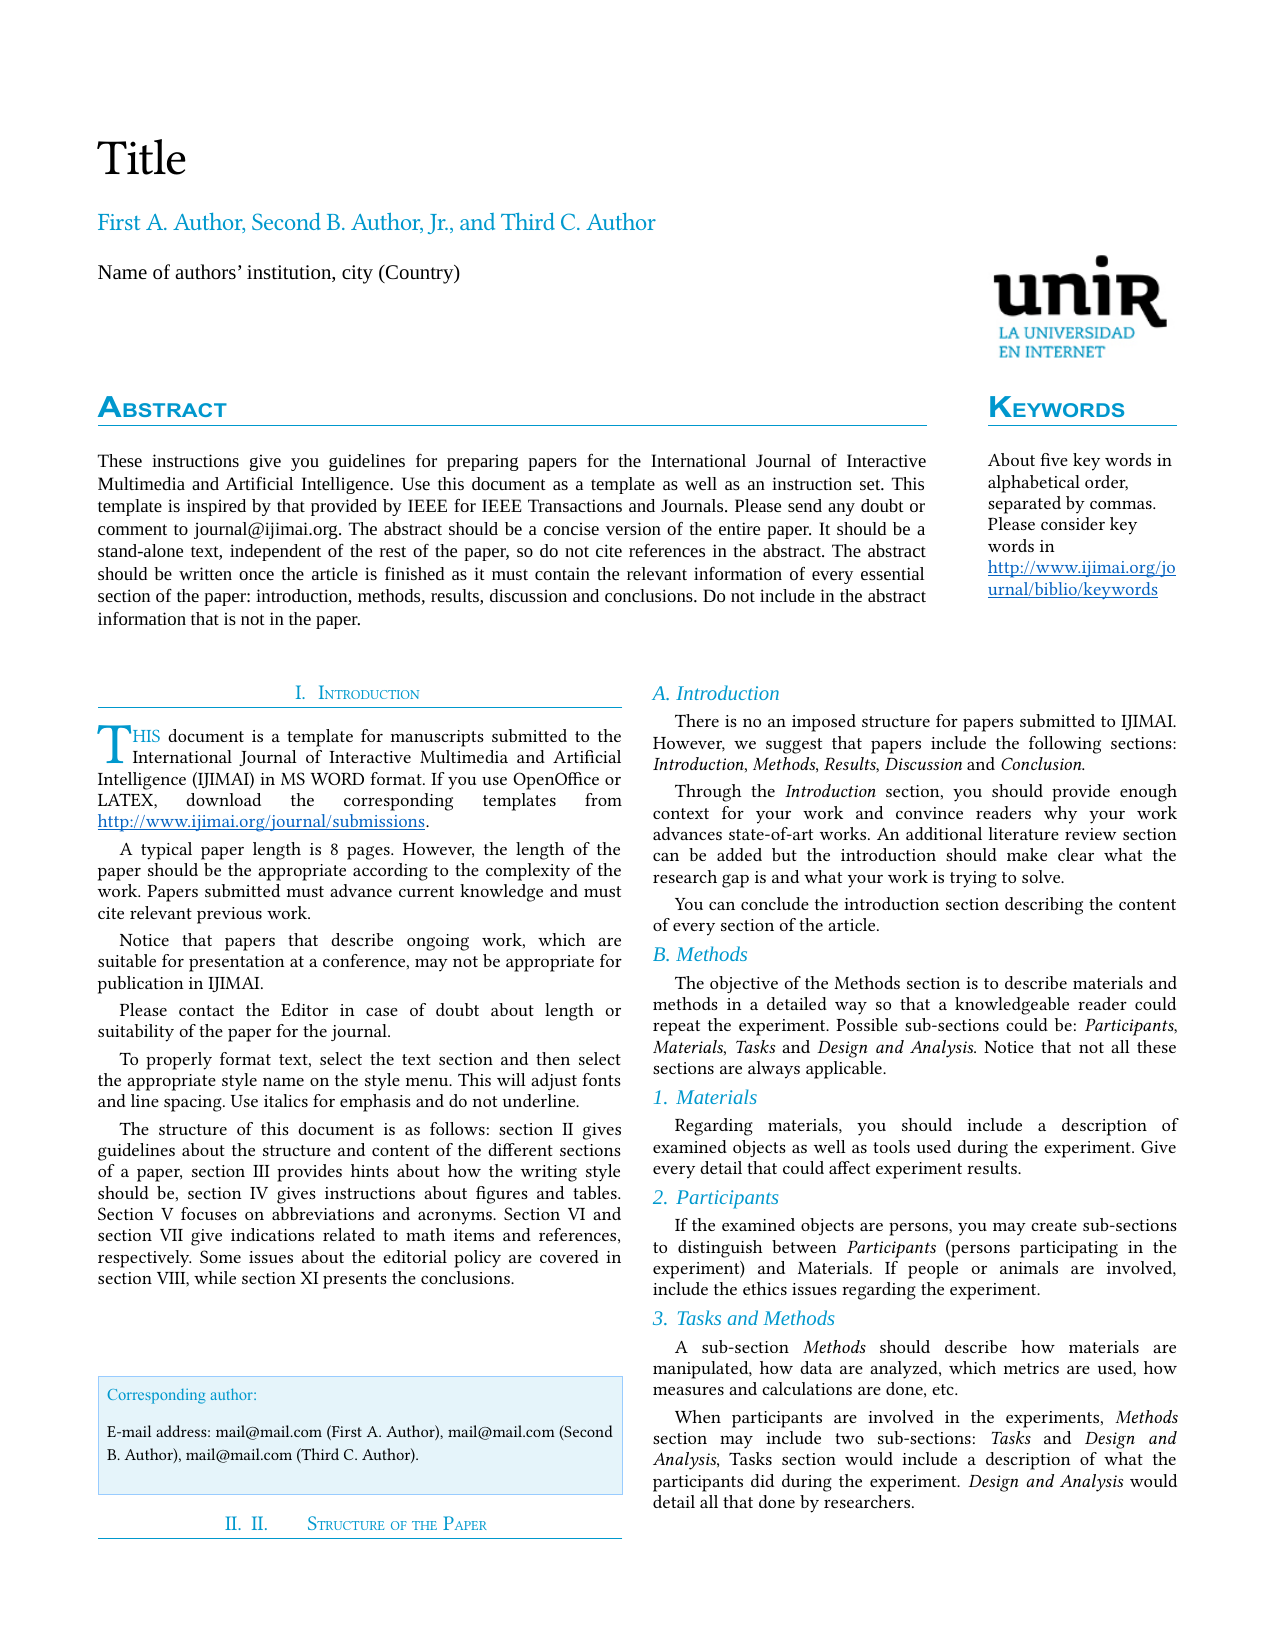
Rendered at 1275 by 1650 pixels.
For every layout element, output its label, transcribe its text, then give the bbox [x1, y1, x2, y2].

subtitle Participants [653, 1185, 1177, 1209]
picture [360, 1521, 377, 1530]
table_header About five key words in alphabetical order, separated by commas. Please consider key words in http://www.ijimai.org/journal/biblio/keywords [988, 426, 1177, 636]
subtitle Structure of the Paper [97, 1377, 622, 1539]
text The structure of this document is as follows: section II gives guidelines about the structure and content of the different sections of a paper, section III provides hints about how the writing style should be, section IV gives instructions about figures and tables. Section V focuses on abbreviations and acronyms. Section VI and section VII give indications related to math items and references, respectively. Some issues about the editorial policy are covered in section VIII, while section XI presents the conclusions. [97, 1118, 622, 1289]
picture [133, 1392, 142, 1398]
picture [198, 1397, 205, 1404]
text First A. Author, Second B. Author, Jr., and Third C. Author [97, 208, 1177, 236]
text Name of authors’ institution, city (Country) [97, 260, 987, 284]
text To properly format text, select the text section and then select the appropriate style name on the style menu. This will adjust fonts and line spacing. Use italics for emphasis and do not underline. [97, 1048, 622, 1112]
text Notice that papers that describe ongoing work, which are suitable for presentation at a conference, may not be appropriate for publication in IJIMAI. [97, 929, 622, 994]
picture [388, 690, 394, 697]
picture [987, 253, 1175, 360]
picture [335, 1521, 342, 1530]
picture [455, 1521, 463, 1530]
text When participants are involved in the experiments, Methods section may include two sub-sections: Tasks and Design and Analysis, Tasks section would include a description of what the participants did during the experiment. Design and Analysis would detail all that done by researchers. [653, 1406, 1177, 1513]
text If the examined objects are persons, you may create sub-sections to distinguish between Participants (persons participating in the experiment) and Materials. If people or animals are involved, include the ethics issues regarding the experiment. [653, 1215, 1177, 1300]
picture [248, 1392, 255, 1398]
subtitle Introduction [97, 681, 622, 708]
picture [377, 1521, 383, 1528]
text Corresponding author: [107, 1385, 613, 1404]
picture [411, 1521, 419, 1530]
table_header [927, 390, 988, 636]
subtitle Materials [653, 1085, 1177, 1109]
text There is no an imposed structure for papers submitted to IJIMAI. However, we suggest that papers include the following sections: Introduction, Methods, Results, Discussion and Conclusion. [653, 711, 1177, 775]
picture [370, 690, 379, 699]
picture [169, 1392, 174, 1400]
table_header These instructions give you guidelines for preparing papers for the International Journal of Interactive Multimedia and Artificial Intelligence. Use this document as a template as well as an instruction set. This template is inspired by that provided by IEEE for IEEE Transactions and Journals. Please send any doubt or comment to journal@ijimai.org. The abstract should be a concise version of the entire paper. It should be a stand-alone text, independent of the rest of the paper, so do not cite references in the abstract. The abstract should be written once the article is finished as it must contain the relevant information of every essential section of the paper: introduction, methods, results, discussion and conclusions. Do not include in the abstract information that is not in the paper. [98, 426, 927, 636]
picture [653, 687, 661, 698]
text You can conclude the introduction section describing the content of every section of the article. [653, 894, 1177, 936]
picture [463, 1521, 470, 1528]
picture [400, 1521, 406, 1530]
text A sub-section Methods should describe how materials are manipulated, how data are analyzed, which metrics are used, how measures and calculations are done, etc. [653, 1336, 1177, 1400]
text The objective of the Methods section is to describe materials and methods in a detailed way so that a knowledgeable reader could repeat the experiment. Possible sub-sections could be: Participants, Materials, Tasks and Design and Analysis. Notice that not all these sections are always applicable. [653, 972, 1177, 1079]
picture [772, 1313, 777, 1321]
text Please contact the Editor in case of doubt about length or suitability of the paper for the journal. [97, 999, 622, 1042]
picture [330, 690, 349, 697]
text THIS document is a template for manuscripts submitted to the International Journal of Interactive Multimedia and Artificial Intelligence (IJIMAI) in MS WORD format. If you use OpenOffice or LATEX, download the corresponding templates from http://www.ijimai.org/journal/submissions. [97, 726, 622, 832]
text E-mail address: mail@mail.com (First A. Author), mail@mail.com (Second B. Author), mail@mail.com (Third C. Author). [107, 1422, 613, 1464]
title Title [97, 130, 1177, 187]
table_header Keywords [988, 390, 1177, 425]
picture [471, 1521, 478, 1530]
text Through the Introduction section, you should provide enough context for your work and convince readers why your work advances state-of-art works. An additional literature review section can be added but the introduction should make clear what the research gap is and what your work is trying to solve. [653, 781, 1177, 888]
subtitle Introduction [653, 681, 1177, 705]
text A typical paper length is 8 pages. However, the length of the paper should be the appropriate according to the complexity of the work. Papers submitted must advance current knowledge and must cite relevant previous work. [97, 838, 622, 924]
picture [323, 1521, 333, 1530]
subtitle Methods [653, 942, 1177, 966]
subtitle Tasks and Methods [653, 1306, 1177, 1330]
text Regarding materials, you should include a description of examined objects as well as tools used during the experiment. Give every detail that could affect experiment results. [653, 1115, 1177, 1179]
picture [351, 690, 359, 699]
table_header Abstract [98, 390, 927, 425]
picture [420, 1521, 435, 1530]
picture [478, 1521, 485, 1528]
subtitle [97, 1367, 622, 1376]
